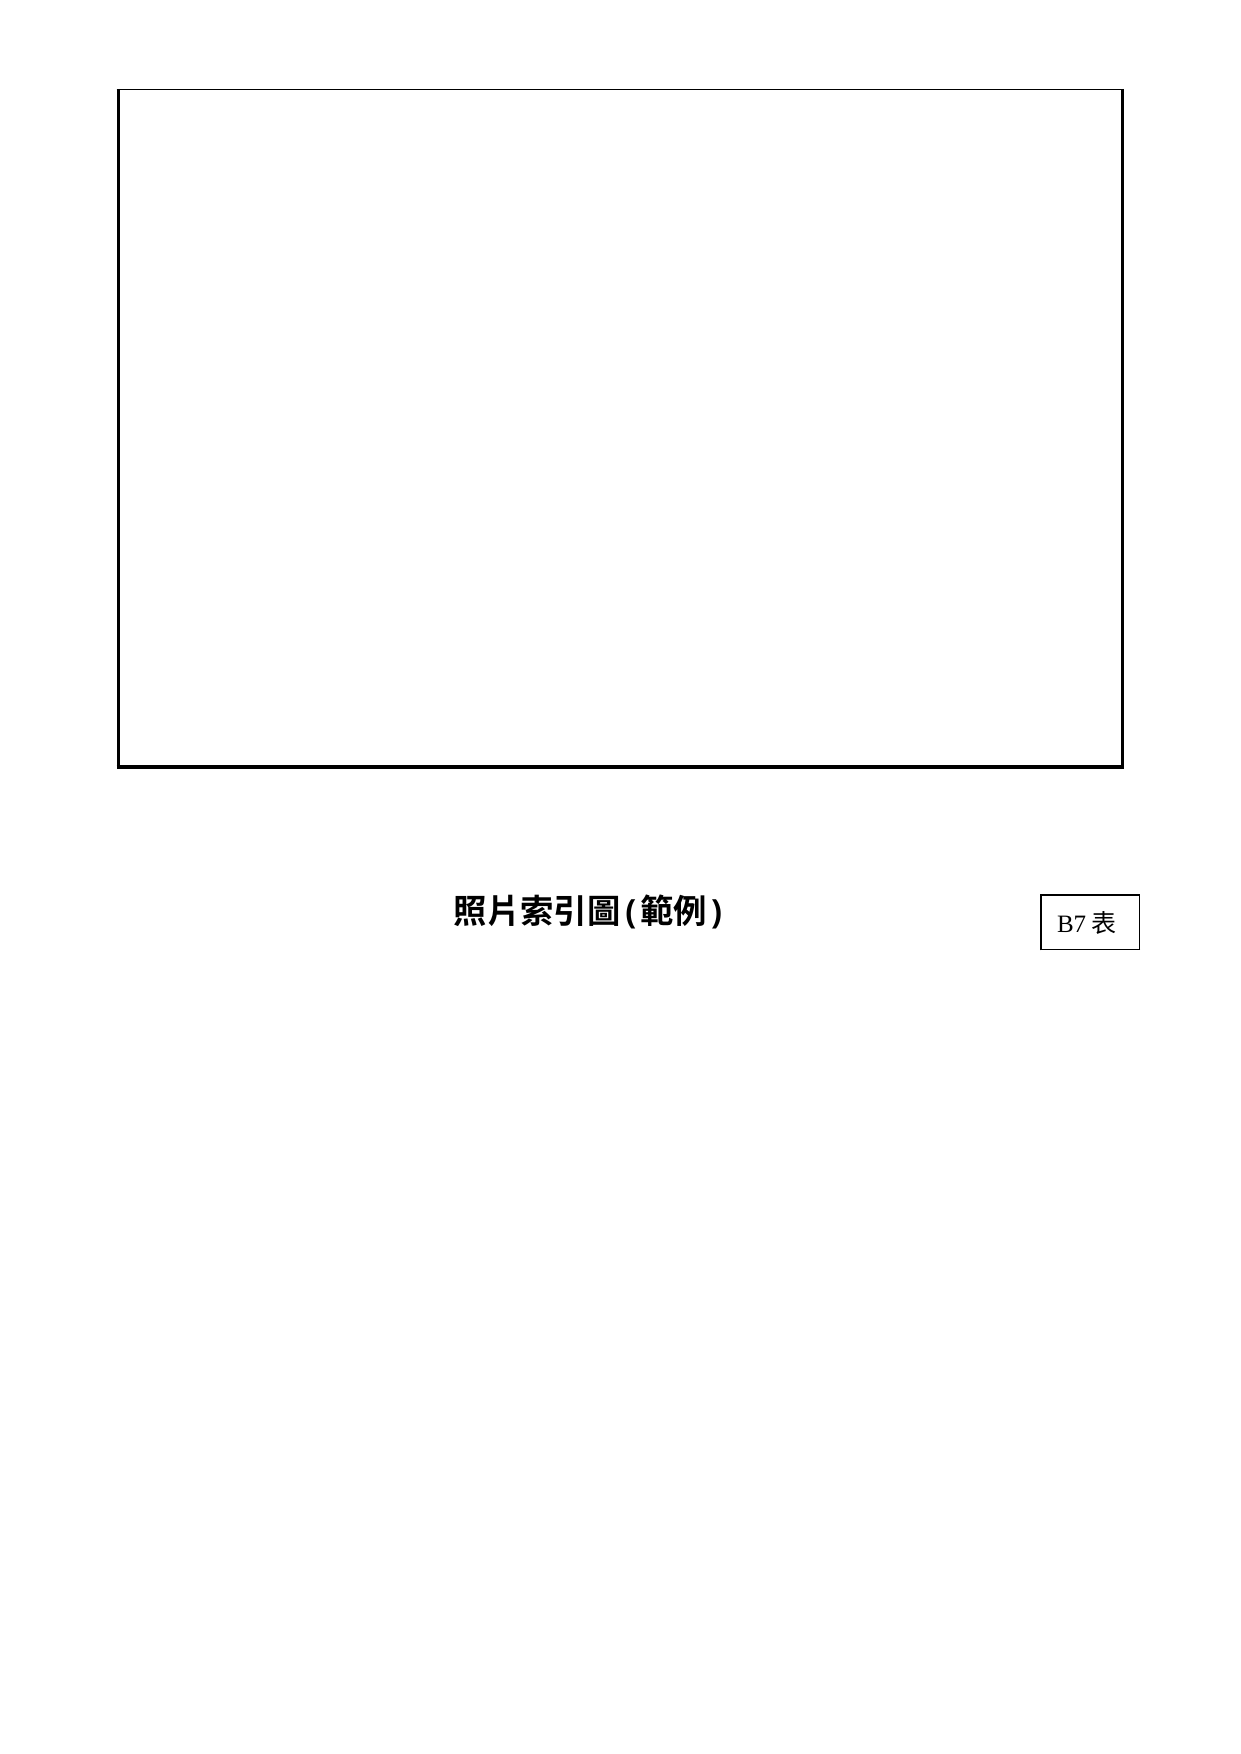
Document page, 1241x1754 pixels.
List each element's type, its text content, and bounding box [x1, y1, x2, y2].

table_cell [120, 90, 1121, 765]
text 照片索引圖(範例) [118, 893, 1122, 931]
text 照片索引圖(範例) [1042, 896, 1139, 949]
text B7表 [1057, 903, 1124, 939]
